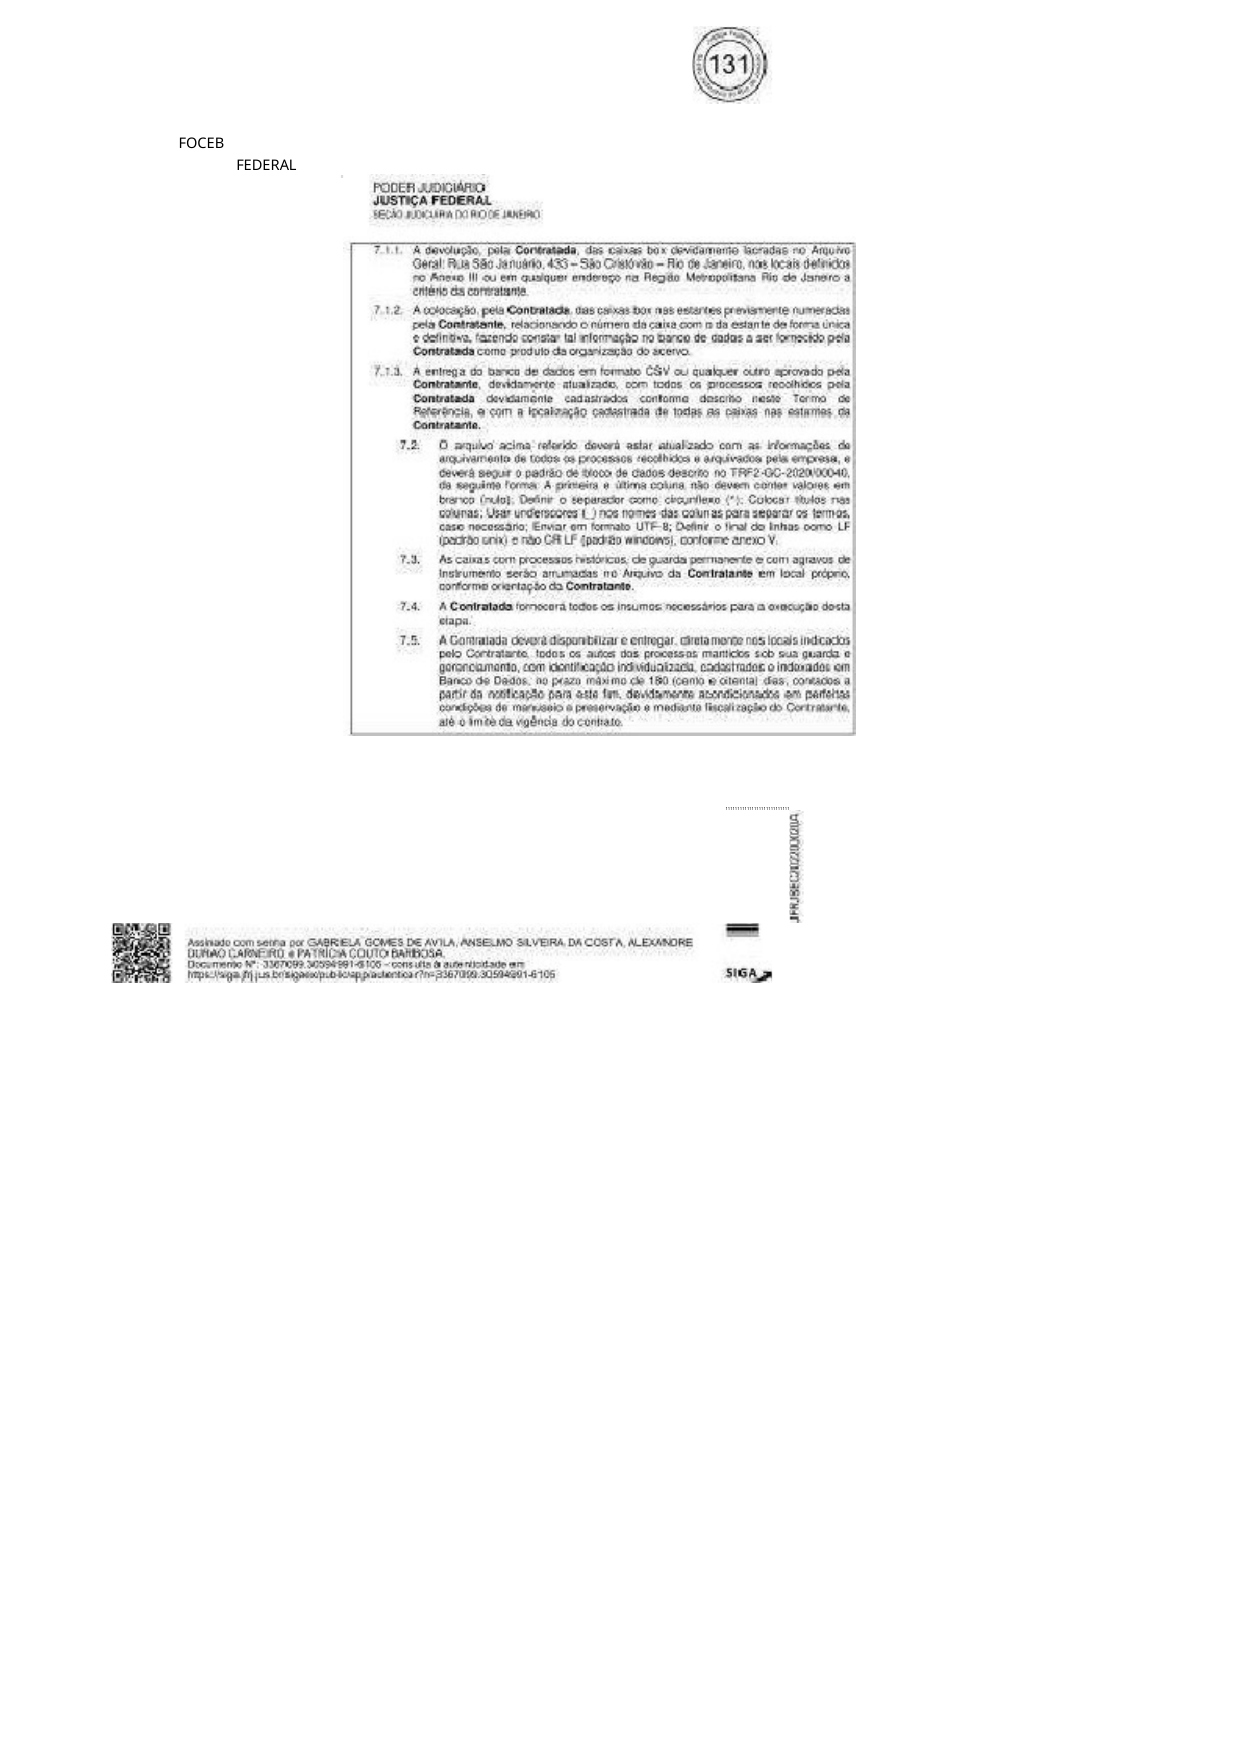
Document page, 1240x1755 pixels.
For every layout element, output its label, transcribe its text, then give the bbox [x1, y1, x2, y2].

text 111111111111111111111111111 [725, 806, 1089, 923]
